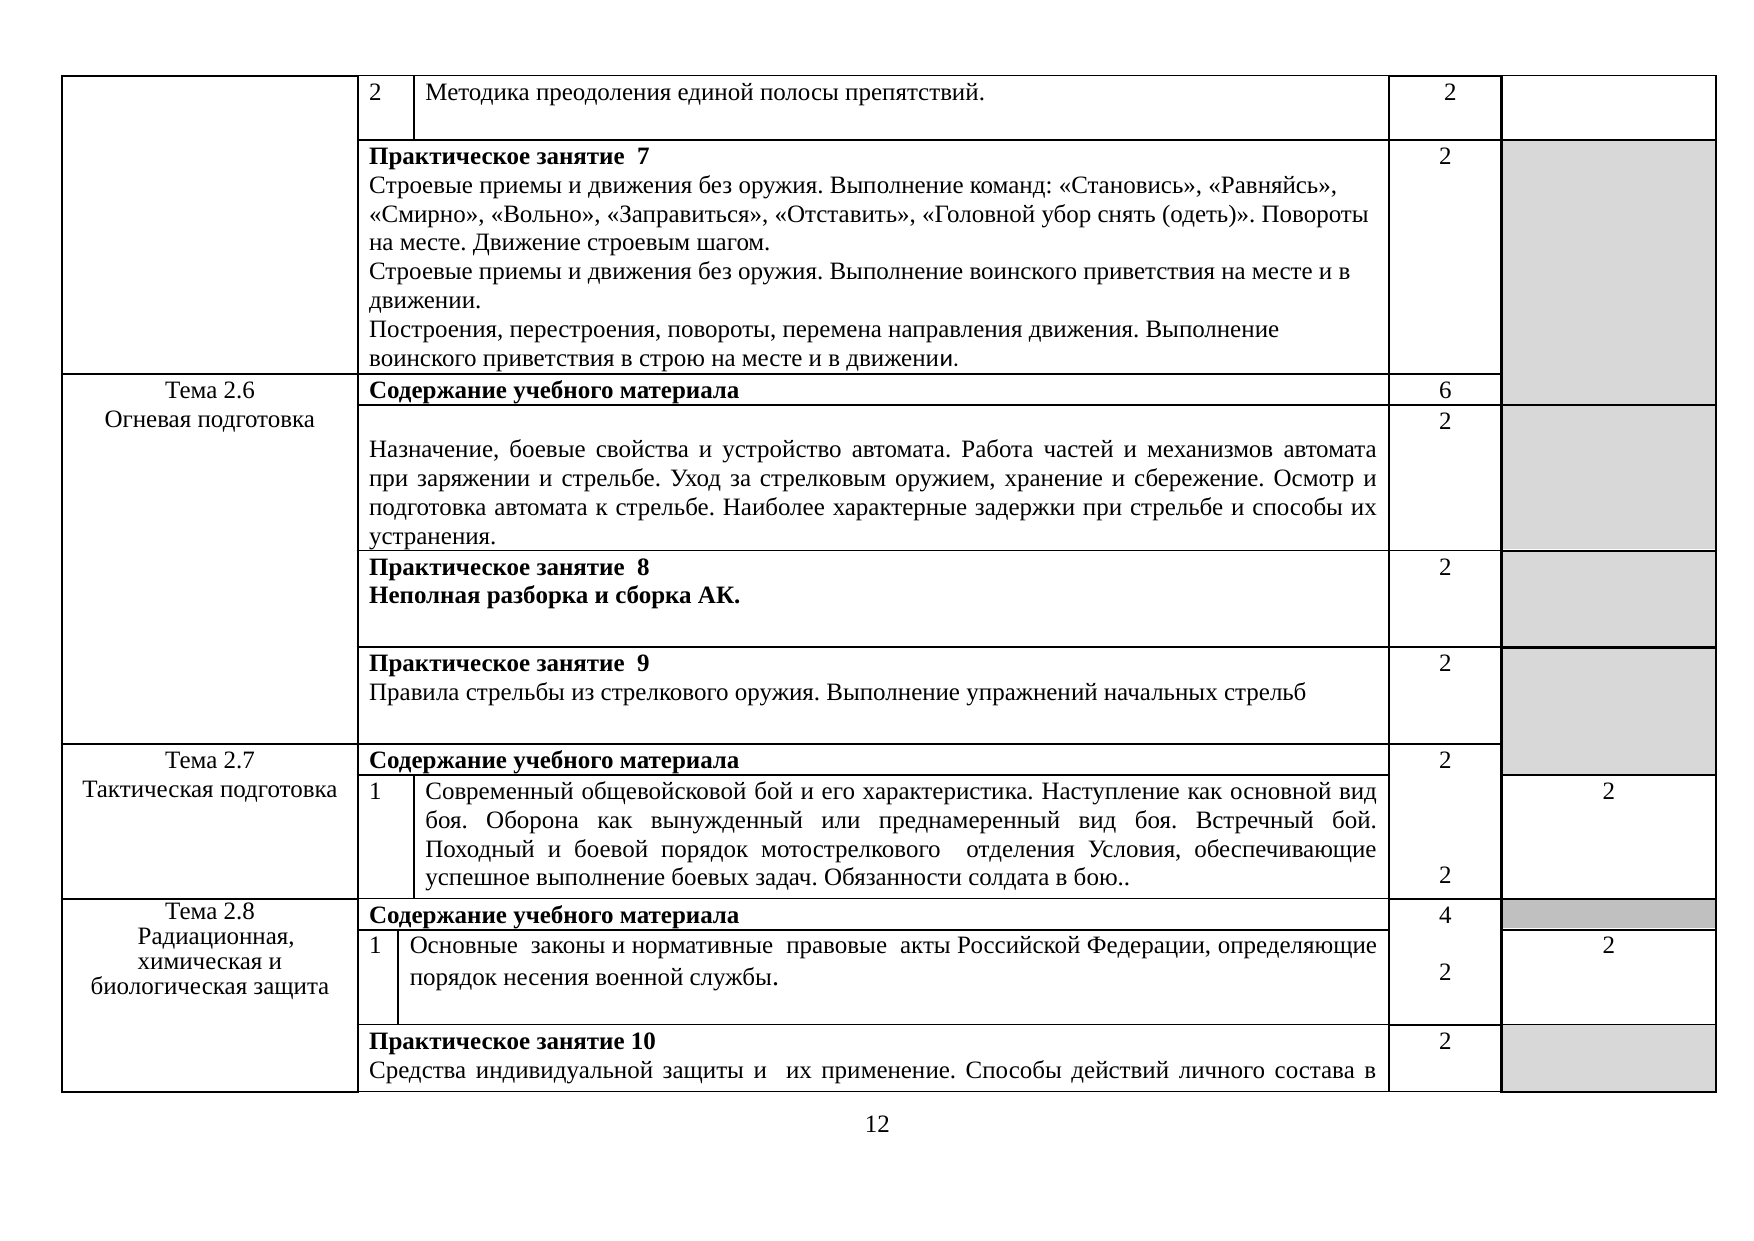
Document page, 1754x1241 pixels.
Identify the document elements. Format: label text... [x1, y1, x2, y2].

table_cell 4 2 [1390, 900, 1500, 1024]
table_cell [1503, 649, 1715, 774]
table_cell 2 [1390, 141, 1500, 373]
table_cell 1 [359, 931, 397, 1024]
table_cell 2 2 [1390, 745, 1500, 898]
table_cell [1503, 76, 1715, 139]
table_cell Основные законы и нормативные правовые акты Российской Федерации, определяющие порядок несения военной службы. [399, 931, 1388, 1024]
table_cell [1503, 900, 1715, 928]
table_cell [1503, 1025, 1715, 1091]
table_cell Содержание учебного материала [359, 375, 1388, 404]
table_cell [1503, 141, 1715, 404]
table_cell Методика преодоления единой полосы препятствий. [415, 76, 1388, 139]
table_cell 1 [359, 776, 413, 898]
table_cell Практическое занятие 8 Неполная разборка и сборка АК. [359, 551, 1388, 646]
table_cell 2 [1390, 1026, 1500, 1091]
table_cell Современный общевойсковой бой и его характеристика. Наступление как основной вид боя. Оборона как вынужденный или преднамеренный вид боя. Встречный бой. Походный и боевой порядок мотострелкового отделения Условия, обеспечивающие успешное выполнение боевых задач. Обязанности солдата в бою.. [415, 776, 1388, 898]
table_cell Назначение, боевые свойства и устройство автомата. Работа частей и механизмов автомата при заряжении и стрельбе. Уход за стрелковым оружием, хранение и сбережение. Осмотр и подготовка автомата к стрельбе. Наиболее характерные задержки при стрельбе и способы их устранения. [359, 406, 1388, 549]
table_cell 2 [359, 76, 413, 139]
table_cell Содержание учебного материала [359, 899, 1388, 928]
table_cell 2 [1503, 931, 1715, 1024]
table_cell Тема 2.8 Радиационная, химическая и биологическая защита [63, 900, 357, 1091]
table_cell 2 [1390, 648, 1500, 743]
table_cell Тема 2.7 Тактическая подготовка [63, 745, 357, 898]
table_cell Тема 2.6 Огневая подготовка [63, 375, 357, 743]
table_cell Практическое занятие 7 Строевые приемы и движения без оружия. Выполнение команд: «Становись», «Равняйсь», «Смирно», «Вольно», «Заправиться», «Отставить», «Головной убор снять (одеть)». Повороты на месте. Движение строевым шагом. Строевые приемы и движения без оружия. Выполнение воинского приветствия на месте и в движении. Построения, перестроения, повороты, перемена направления движения. Выполнение воинского приветствия в строю на месте и в движении. [359, 141, 1388, 373]
table_cell 6 [1390, 375, 1500, 404]
table_cell 2 [1390, 77, 1500, 139]
table_cell 2 [1390, 406, 1500, 549]
table_cell Практическое занятие 9 Правила стрельбы из стрелкового оружия. Выполнение упражнений начальных стрельб [359, 648, 1388, 743]
table_cell 2 [1390, 551, 1500, 646]
table_cell [63, 77, 357, 373]
table_cell [1503, 552, 1715, 646]
table_cell 2 [1503, 776, 1715, 898]
table_cell Практическое занятие 10 Средства индивидуальной защиты и их применение. Способы действий личного состава в [359, 1025, 1388, 1091]
table_cell [1503, 406, 1715, 549]
table_cell Содержание учебного материала [359, 745, 1388, 774]
